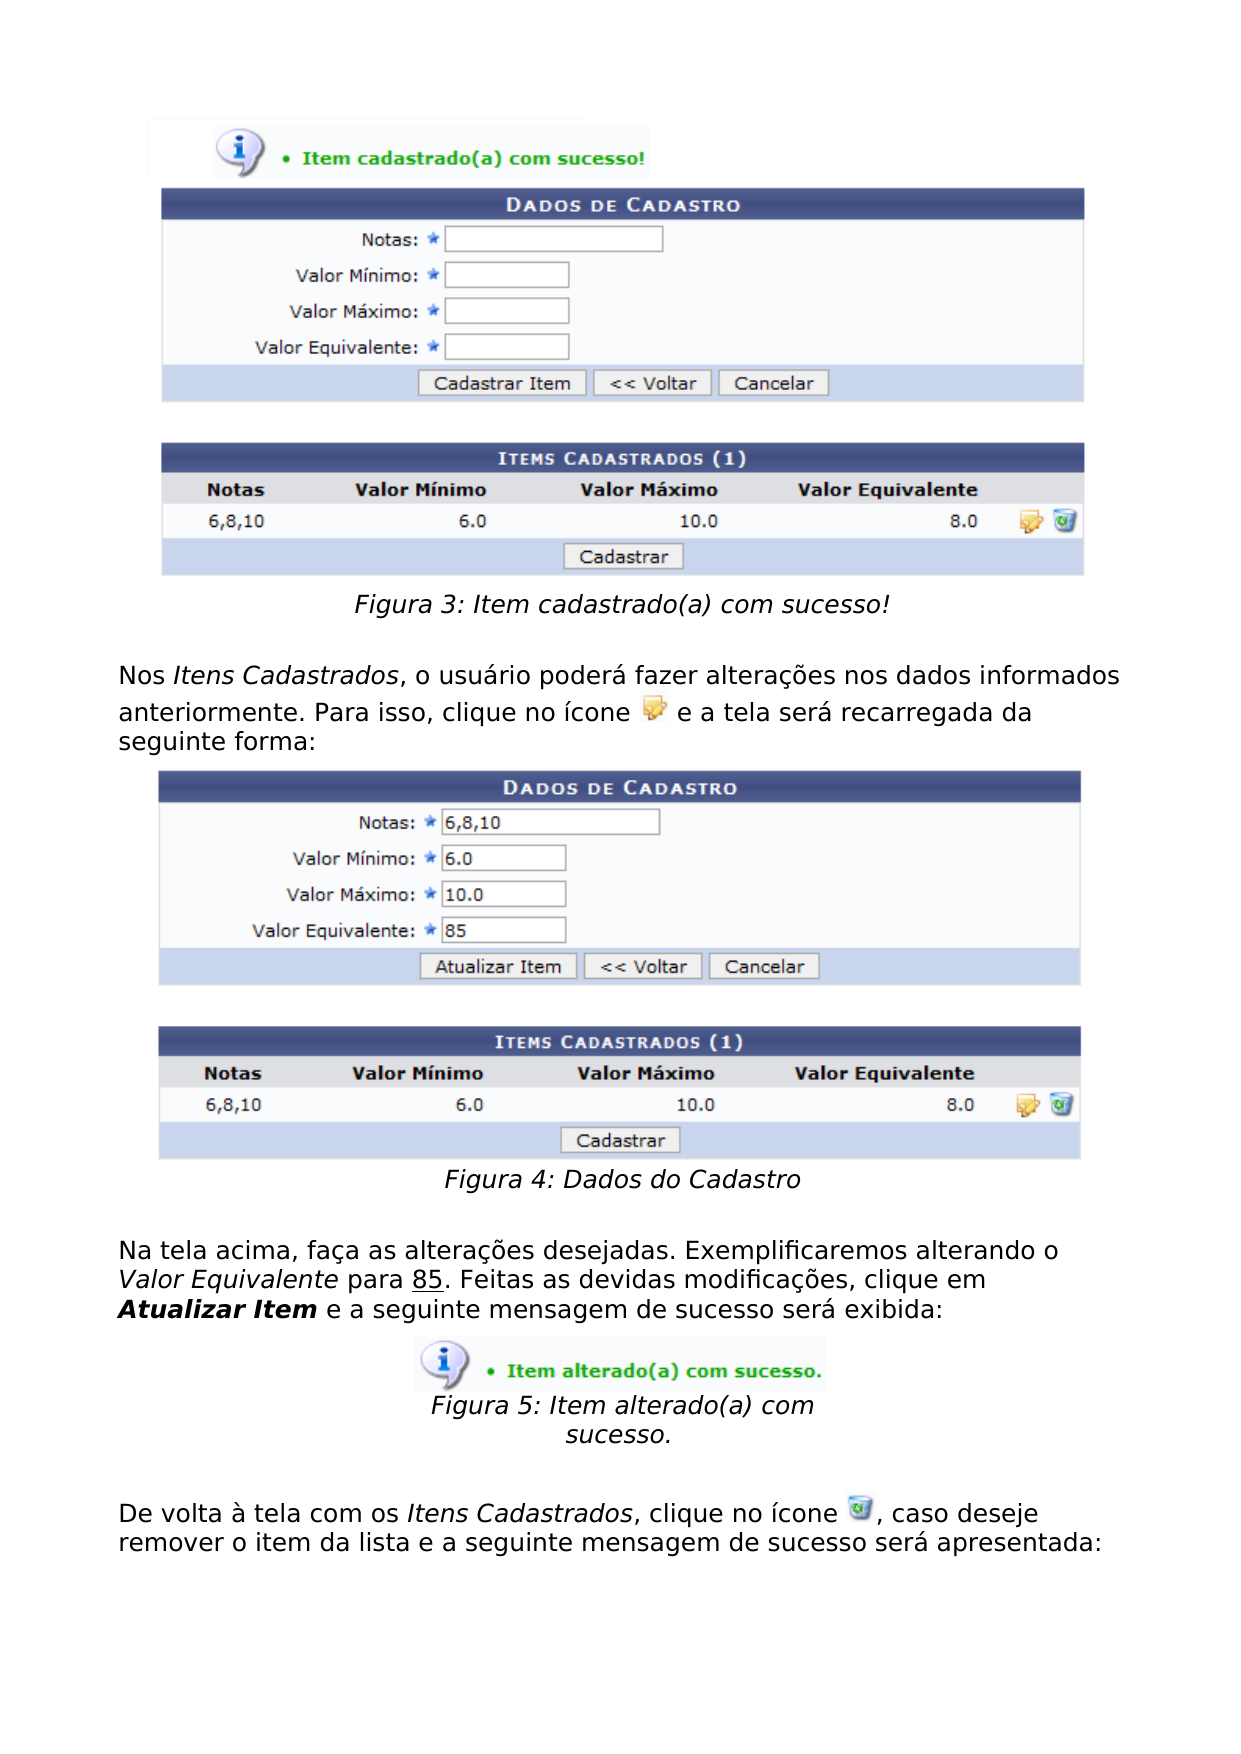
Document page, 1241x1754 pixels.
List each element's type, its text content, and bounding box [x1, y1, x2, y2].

text Nos Itens Cadastrados, o usuário poderá fazer alterações nos dados informados anteriormente. Para isso, clique no ícone e a tela será recarregada da seguinte forma: [118, 661, 1122, 756]
text Figura 3: Item cadastrado(a) com sucesso! [147, 590, 1093, 619]
picture [146, 118, 1094, 590]
picture [413, 1336, 827, 1392]
picture [639, 690, 669, 722]
text De volta à tela com os Itens Cadastrados, clique no ícone , caso deseje remover o item da lista e a seguinte mensagem de sucesso será apresentada: [118, 1491, 1122, 1558]
text Figura 4: Dados do Cadastro [151, 1166, 1089, 1195]
picture [151, 768, 1089, 1166]
text Na tela acima, faça as alterações desejadas. Exemplificaremos alterando o Valor Equivalente para 85. Feitas as devidas modificações, clique em Atualizar Item e a seguinte mensagem de sucesso será exibida: [118, 1237, 1122, 1324]
picture [846, 1491, 876, 1523]
text Figura 5: Item alterado(a) com sucesso. [414, 1392, 826, 1449]
